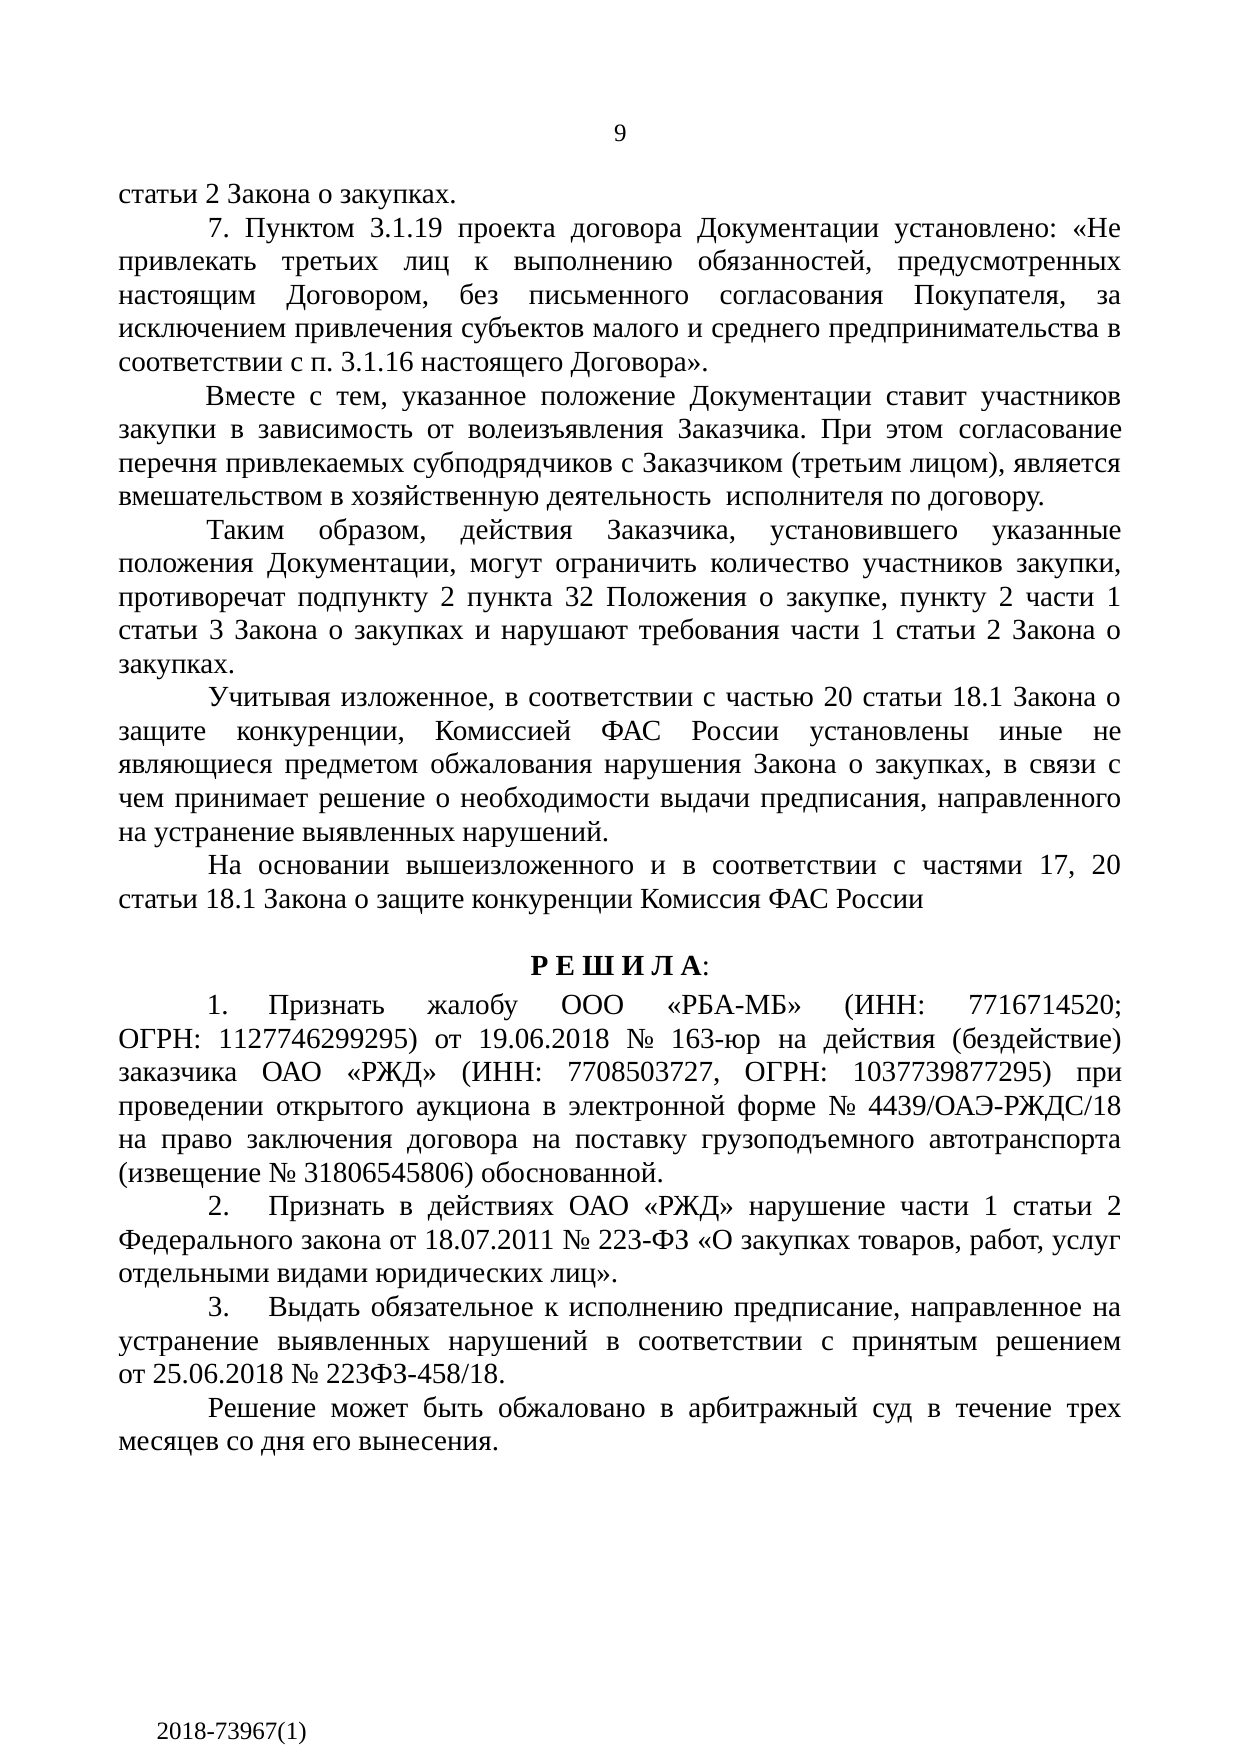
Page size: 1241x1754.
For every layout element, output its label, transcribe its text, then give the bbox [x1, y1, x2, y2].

text Учитывая изложенное, в соответствии с частью 20 статьи 18.1 Закона о защите конкуренции, Комиссией ФАС России установлены иные не являющиеся предметом обжалования нарушения Закона о закупках, в связи с чем принимает решение о необходимости выдачи предписания, направленного на устранение выявленных нарушений. [118, 679, 1122, 847]
text Р Е Ш И Л А: [118, 948, 1122, 981]
text Решение может быть обжаловано в арбитражный суд в течение трех месяцев со дня его вынесения. [118, 1390, 1122, 1457]
list Признать жалобу ООО «РБА-МБ» (ИНН: 7716714520; ОГРН: 1127746299295) от 19.06.2018 № 163-юр на действия (бездействие) заказчика ОАО «РЖД» (ИНН: 7708503727, ОГРН: 1037739877295) при проведении открытого аукциона в электронной форме № 4439/ОАЭ-РЖДС/18 на право заключения договора на поставку грузоподъемного автотранспорта (извещение № 31806545806) обоснованной. [118, 987, 1122, 1188]
list Выдать обязательное к исполнению предписание, направленное на устранение выявленных нарушений в соответствии с принятым решением от 25.06.2018 № 223ФЗ-458/18. [118, 1289, 1122, 1390]
text статьи 2 Закона о закупках. [118, 176, 1122, 210]
text Вместе с тем, указанное положение Документации ставит участников закупки в зависимость от волеизъявления Заказчика. При этом согласование перечня привлекаемых субподрядчиков с Заказчиком (третьим лицом), является вмешательством в хозяйственную деятельность исполнителя по договору. [118, 378, 1122, 512]
text 7. Пунктом 3.1.19 проекта договора Документации установлено: «Не привлекать третьих лиц к выполнению обязанностей, предусмотренных настоящим Договором, без письменного согласования Покупателя, за исключением привлечения субъектов малого и среднего предпринимательства в соответствии с п. 3.1.16 настоящего Договора». [118, 210, 1122, 378]
text Таким образом, действия Заказчика, установившего указанные положения Документации, могут ограничить количество участников закупки, противоречат подпункту 2 пункта 32 Положения о закупке, пункту 2 части 1 статьи 3 Закона о закупках и нарушают требования части 1 статьи 2 Закона о закупках. [118, 512, 1122, 679]
list Признать в действиях ОАО «РЖД» нарушение части 1 статьи 2 Федерального закона от 18.07.2011 № 223-ФЗ «О закупках товаров, работ, услуг отдельными видами юридических лиц». [118, 1188, 1122, 1289]
text На основании вышеизложенного и в соответствии с частями 17, 20 статьи 18.1 Закона о защите конкуренции Комиссия ФАС России [118, 847, 1122, 914]
